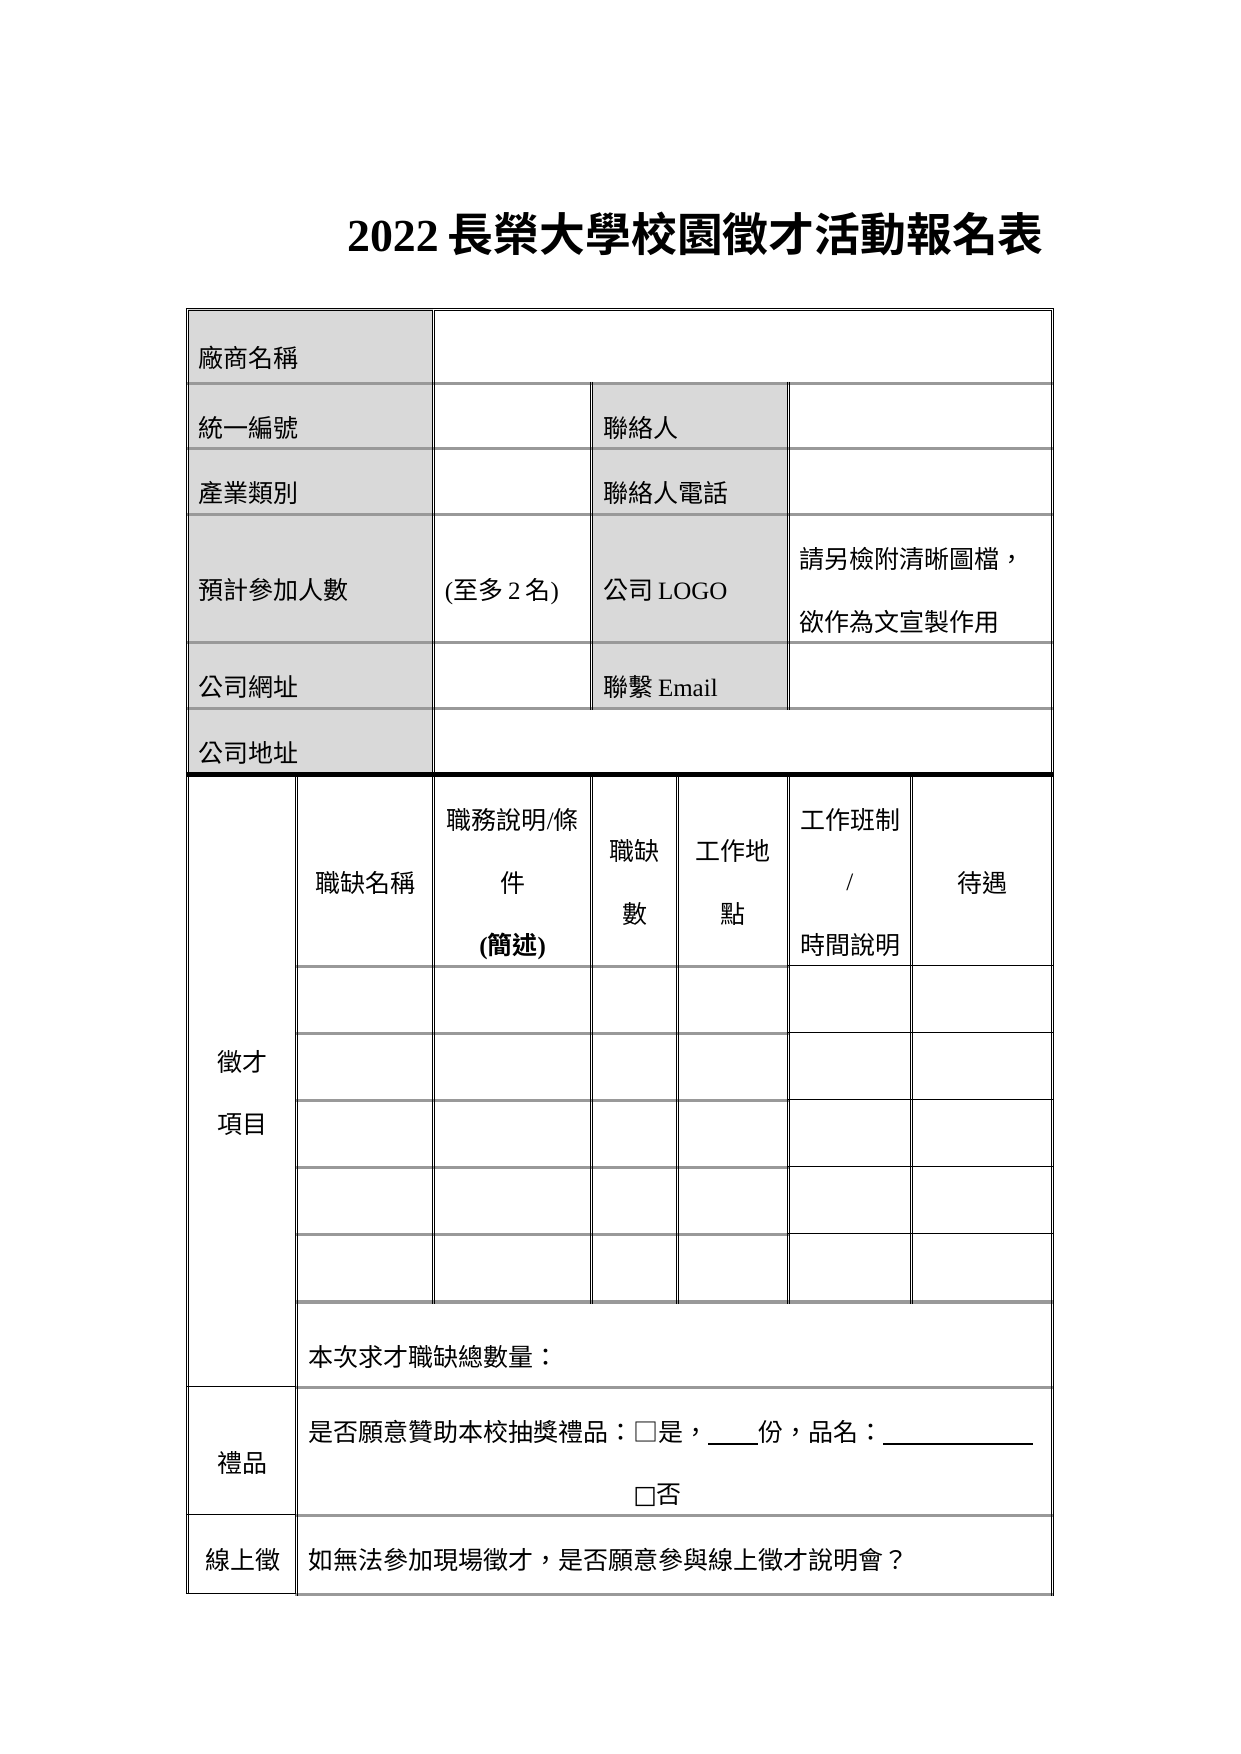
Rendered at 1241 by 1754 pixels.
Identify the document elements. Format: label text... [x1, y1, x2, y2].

table_cell 禮品 [189, 1387, 295, 1514]
table_cell 線上徵 [189, 1515, 295, 1593]
table_cell 如無法參加現場徵才，是否願意參與線上徵才說明會？ [298, 1517, 1051, 1593]
table_cell 產業類別 [189, 450, 432, 513]
table_cell 工作班制/ 時間說明 [790, 777, 910, 964]
table_header 廠商名稱 [189, 311, 432, 382]
table_cell [435, 450, 590, 513]
table_cell 本次求才職缺總數量： [298, 1304, 1051, 1386]
table_cell [298, 968, 432, 1032]
table_cell [790, 644, 1051, 707]
table_cell [679, 1102, 787, 1166]
table_cell (至多2名) [435, 516, 590, 641]
table_cell [593, 968, 676, 1032]
table_cell 公司LOGO [593, 516, 787, 641]
table_cell 工作地點 [679, 777, 787, 964]
table_cell [790, 1033, 910, 1099]
table_cell 職缺數 [593, 777, 676, 964]
table_cell [593, 1102, 676, 1166]
table_cell [679, 1236, 787, 1300]
table_cell 公司地址 [189, 710, 432, 772]
table_cell 職務說明/條件 (簡述) [435, 777, 590, 964]
table_cell [790, 1167, 910, 1233]
table_cell [913, 1100, 1051, 1166]
table_cell [790, 1234, 910, 1300]
table_cell [435, 1035, 590, 1099]
table_cell [435, 644, 590, 707]
table_cell 請另檢附清晰圖檔，欲作為文宣製作用 [790, 516, 1051, 641]
table_cell 徵才 項目 [189, 777, 295, 1386]
table_cell [435, 968, 590, 1032]
table_cell 預計參加人數 [189, 516, 432, 641]
table_cell 職缺名稱 [298, 777, 432, 964]
table_cell [913, 1033, 1051, 1099]
table_cell 聯絡人電話 [593, 450, 787, 513]
table_cell [298, 1169, 432, 1233]
table_cell [593, 1236, 676, 1300]
table_cell [790, 385, 1051, 447]
table_cell [679, 1169, 787, 1233]
table_cell [679, 1035, 787, 1099]
table_cell [790, 966, 910, 1032]
table_cell [435, 1102, 590, 1166]
table_cell 聯繫Email [593, 644, 787, 707]
table_cell 是否願意贊助本校抽獎禮品：□是， 份，品名： □否 [298, 1389, 1051, 1514]
table_cell 聯絡人 [593, 385, 787, 447]
table_cell [298, 1035, 432, 1099]
table_cell [435, 710, 1051, 772]
table_cell [913, 966, 1051, 1032]
table_cell [435, 385, 590, 447]
table_cell [298, 1236, 432, 1300]
table_cell 待遇 [913, 777, 1051, 964]
table_cell [593, 1169, 676, 1233]
table_cell 統一編號 [189, 385, 432, 447]
text 2022長榮大學校園徵才活動報名表 [337, 158, 1053, 283]
table_cell [913, 1167, 1051, 1233]
table_cell [913, 1234, 1051, 1300]
table_header [435, 311, 1051, 382]
table_cell 公司網址 [189, 644, 432, 707]
table_cell [593, 1035, 676, 1099]
table_cell [679, 968, 787, 1032]
table_cell [435, 1236, 590, 1300]
table_cell [435, 1169, 590, 1233]
table_cell [790, 450, 1051, 513]
table_cell [790, 1100, 910, 1166]
table_cell [298, 1102, 432, 1166]
